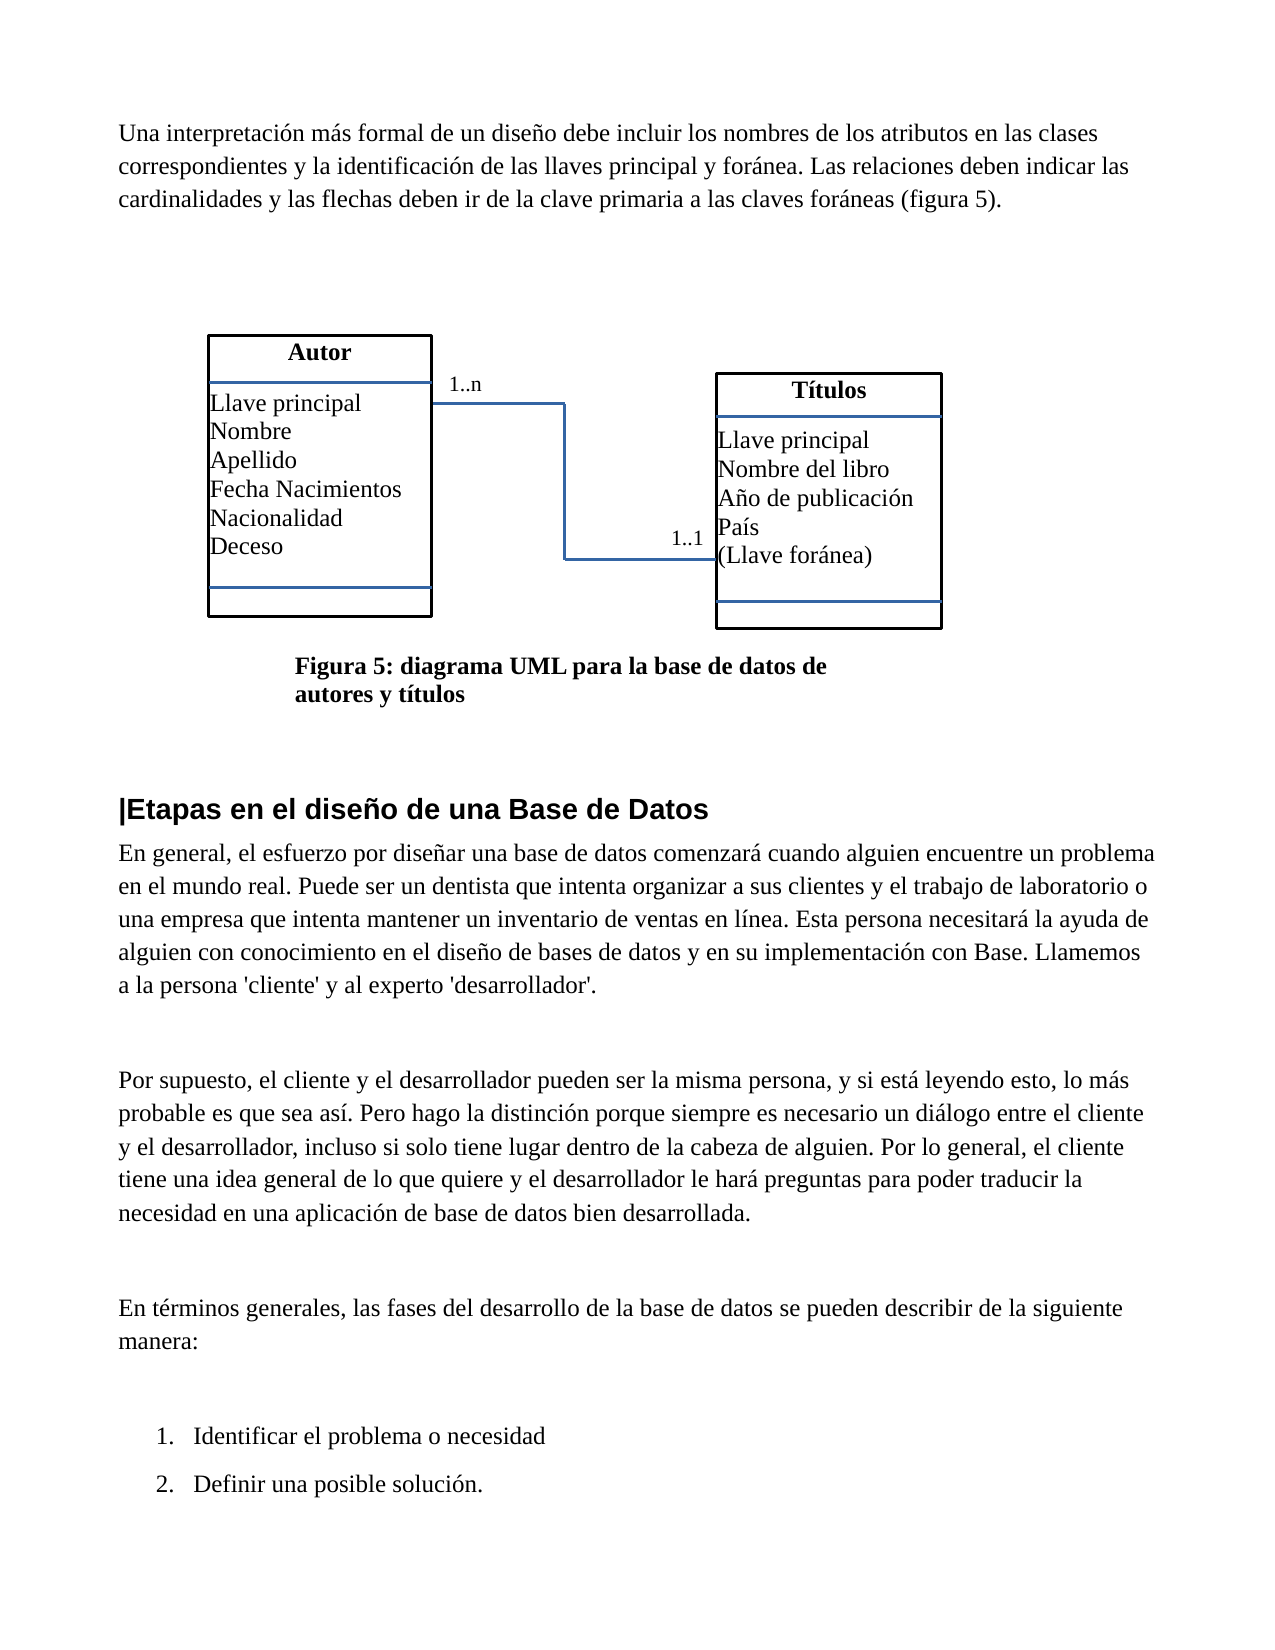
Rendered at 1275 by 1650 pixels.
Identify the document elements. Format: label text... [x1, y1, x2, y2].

list Definir una posible solución. [156, 1469, 1157, 1497]
list Identificar el problema o necesidad [156, 1421, 1157, 1450]
text Por supuesto, el cliente y el desarrollador pueden ser la misma persona, y si está leyendo esto, lo más probable es que sea así. Pero hago la distinción porque siempre es necesario un diálogo entre el cliente y el desarrollador, incluso si solo tiene lugar dentro de la cabeza de alguien. Por lo general, el cliente tiene una idea general de lo que quiere y el desarrollador le hará preguntas para poder traducir la necesidad en una aplicación de base de datos bien desarrollada. [118, 1066, 1157, 1226]
subtitle |Etapas en el diseño de una Base de Datos [118, 792, 1157, 826]
text En términos generales, las fases del desarrollo de la base de datos se pueden describir de la siguiente manera: [118, 1293, 1157, 1354]
text En general, el esfuerzo por diseñar una base de datos comenzará cuando alguien encuentre un problema en el mundo real. Puede ser un dentista que intenta organizar a sus clientes y el trabajo de laboratorio o una empresa que intenta mantener un inventario de ventas en línea. Esta persona necesitará la ayuda de alguien con conocimiento en el diseño de bases de datos y en su implementación con Base. Llamemos a la persona 'cliente' y al experto 'desarrollador'. [118, 838, 1157, 999]
text Una interpretación más formal de un diseño debe incluir los nombres de los atributos en las clases correspondientes y la identificación de las llaves principal y foránea. Las relaciones deben indicar las cardinalidades y las flechas deben ir de la clave primaria a las claves foráneas (figura 5). [118, 118, 1157, 213]
